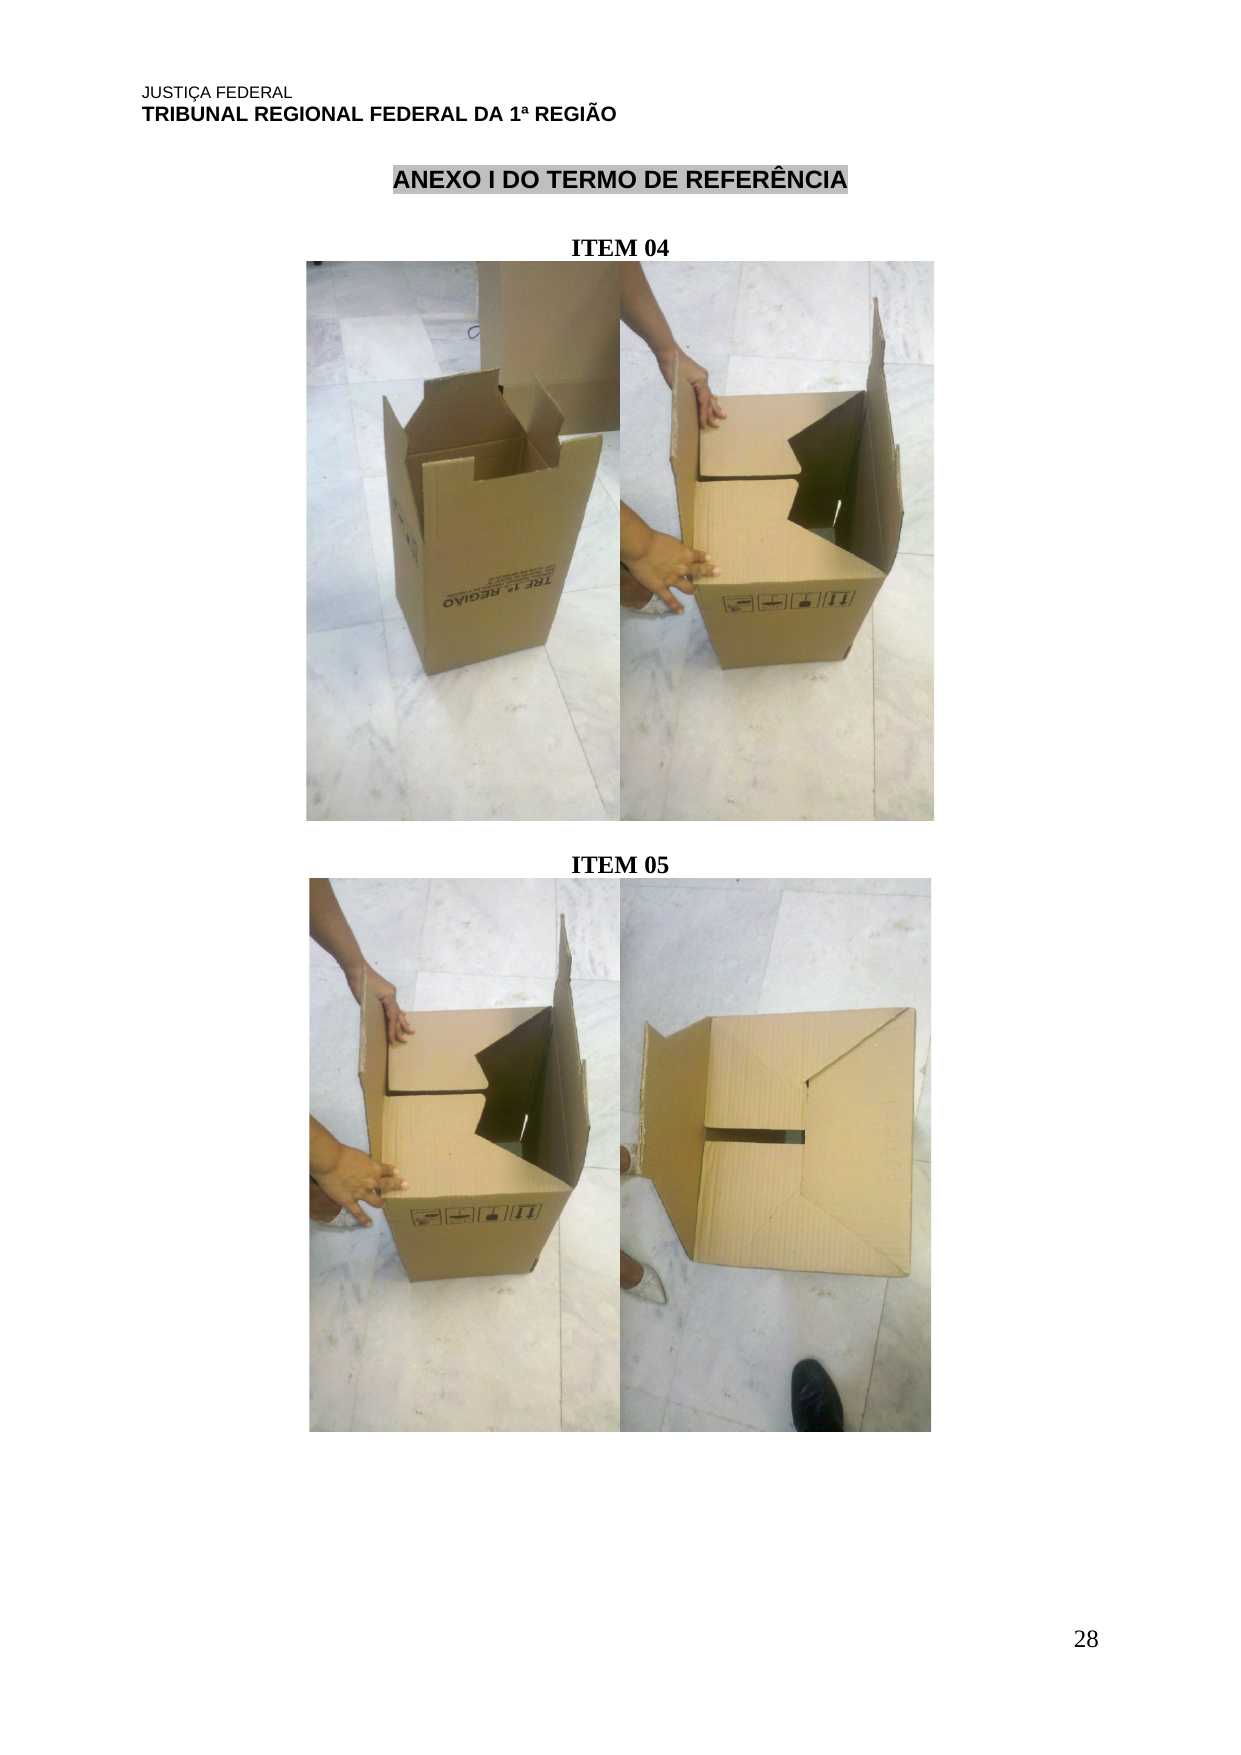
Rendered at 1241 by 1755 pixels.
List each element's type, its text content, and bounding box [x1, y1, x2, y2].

text ITEM 04 [130, 233, 1110, 262]
text ITEM 05 [130, 850, 273, 878]
text ITEM 05 [949, 850, 1110, 878]
text ANEXO I DO TERMO DE REFERÊNCIA [130, 165, 1110, 194]
